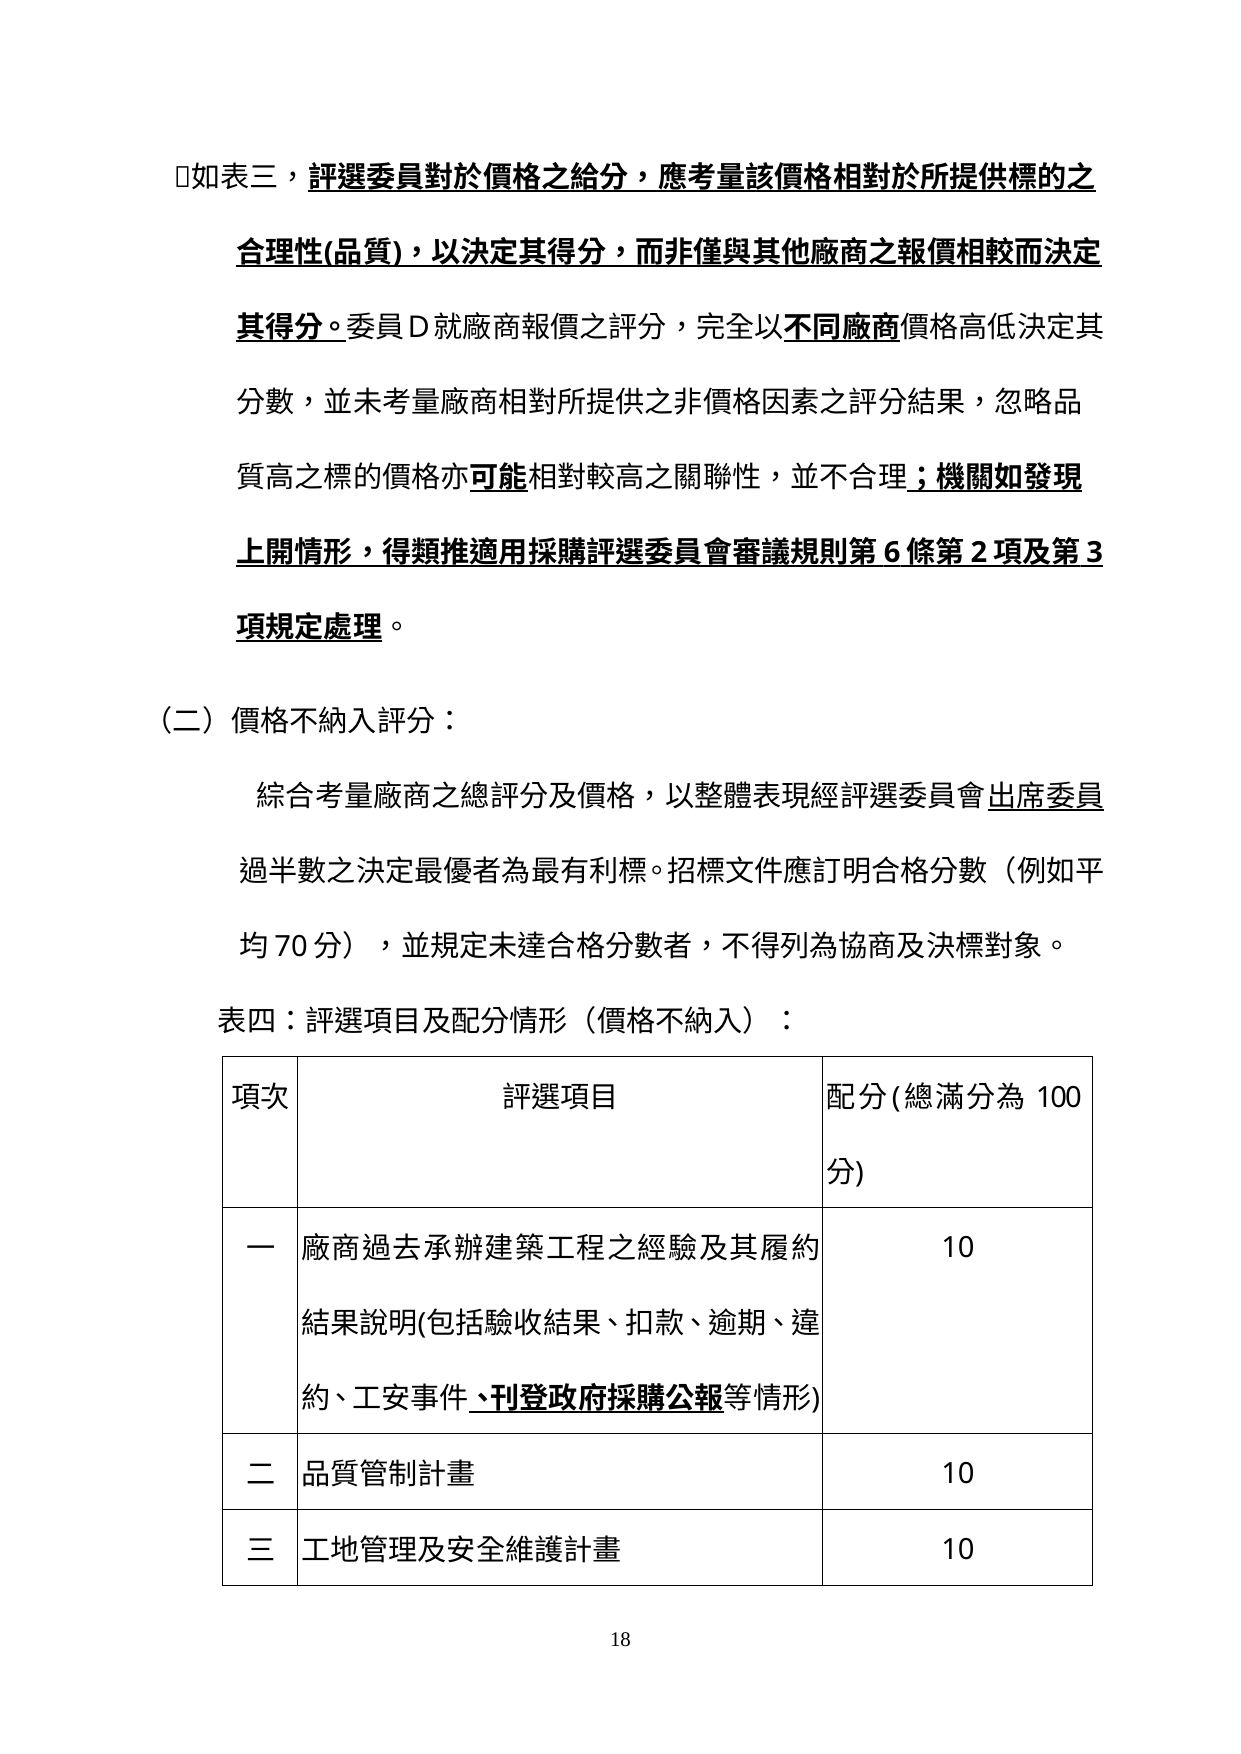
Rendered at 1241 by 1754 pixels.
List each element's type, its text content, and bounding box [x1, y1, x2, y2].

table_header 項次 [223, 1057, 297, 1207]
text 綜合考量廠商之總評分及價格，以整體表現經評選委員會出席委員過半數之決定最優者為最有利標。招標文件應訂明合格分數（例如平均70分），並規定未達合格分數者，不得列為協商及決標對象。 [195, 756, 1104, 981]
table_header 配分(總滿分為100分) [823, 1057, 1092, 1207]
text （二）價格不納入評分： [136, 681, 1104, 756]
text 表四：評選項目及配分情形（價格不納入）： [195, 981, 1104, 1056]
table_cell 三 [223, 1510, 297, 1585]
table_cell 一 [223, 1208, 297, 1433]
text 如表三，評選委員對於價格之給分，應考量該價格相對於所提供標的之合理性(品質)，以決定其得分，而非僅與其他廠商之報價相較而決定其得分。委員Ｄ就廠商報價之評分，完全以不同廠商價格高低決定其分數，並未考量廠商相對所提供之非價格因素之評分結果，忽略品質高之標的價格亦可能相對較高之關聯性，並不合理；機關如發現上開情形，得類推適用採購評選委員會審議規則第6條第2項及第3項規定處理。 [136, 137, 1104, 662]
table_cell 10 [823, 1208, 1092, 1433]
table_header 評選項目 [298, 1057, 822, 1207]
table_cell 二 [223, 1434, 297, 1509]
table_cell 工地管理及安全維護計畫 [298, 1510, 822, 1585]
table_cell 10 [823, 1510, 1092, 1585]
table_cell 10 [823, 1434, 1092, 1509]
table_cell 品質管制計畫 [298, 1434, 822, 1509]
table_cell 廠商過去承辦建築工程之經驗及其履約結果說明(包括驗收結果、扣款、逾期、違約、工安事件、刊登政府採購公報等情形) [298, 1208, 822, 1433]
